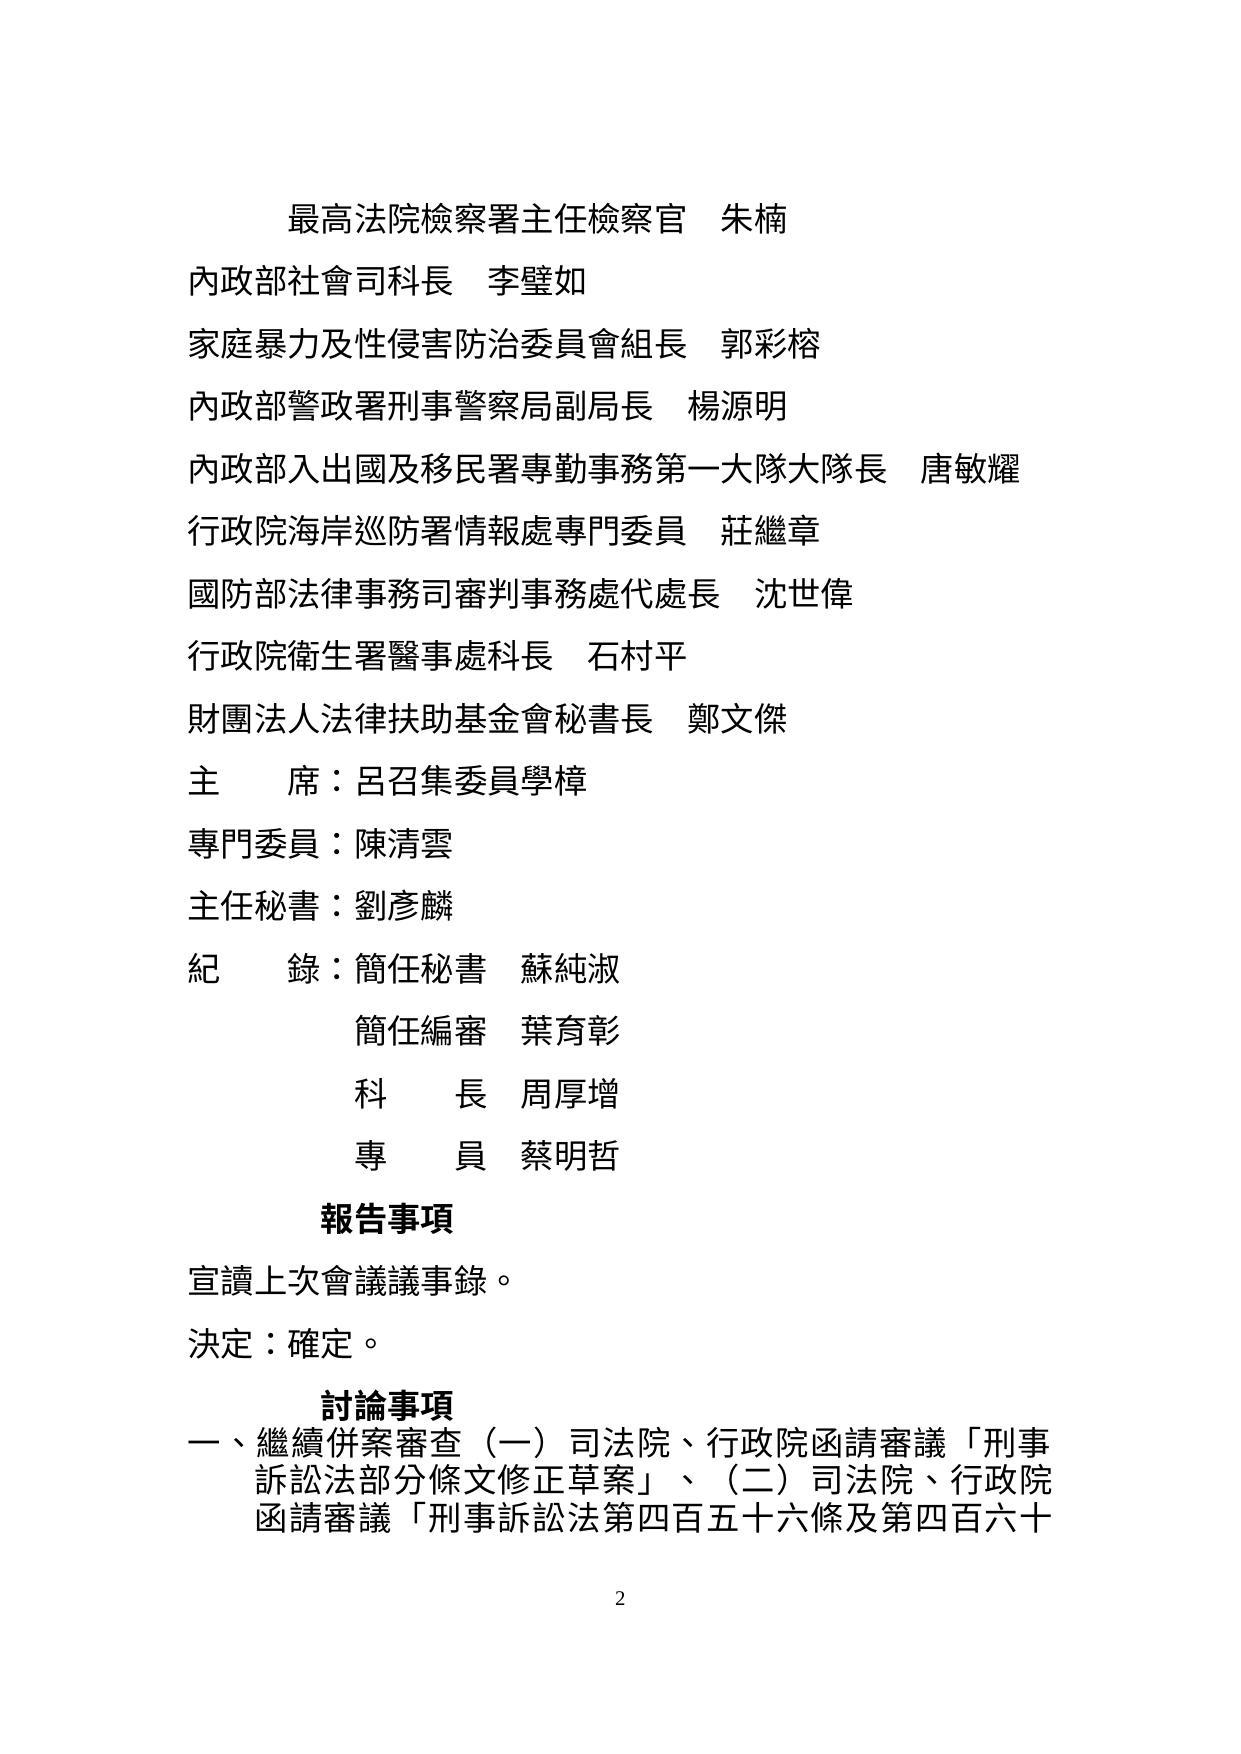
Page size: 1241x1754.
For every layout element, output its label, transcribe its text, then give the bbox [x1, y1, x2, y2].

text 科 長 周厚增 [187, 1050, 1053, 1113]
text 最高法院檢察署主任檢察官 朱楠 [187, 175, 1053, 238]
text 宣讀上次會議議事錄。 [187, 1238, 1053, 1300]
text 內政部社會司科長 李璧如 [187, 238, 1053, 300]
text 主 席：呂召集委員學樟 [187, 738, 1053, 800]
text 決定：確定。 [187, 1300, 1053, 1363]
text 討論事項 [187, 1363, 1053, 1425]
text 內政部入出國及移民署專勤事務第一大隊大隊長 唐敏耀 [187, 425, 1053, 488]
text 內政部警政署刑事警察局副局長 楊源明 [187, 363, 1053, 425]
text 行政院海岸巡防署情報處專門委員 莊繼章 [187, 488, 1053, 550]
text 家庭暴力及性侵害防治委員會組長 郭彩榕 [187, 300, 1053, 363]
text 主任秘書：劉彥麟 [187, 863, 1053, 925]
text 專 員 蔡明哲 [187, 1113, 1053, 1175]
text 一、繼續併案審查（一）司法院、行政院函請審議「刑事訴訟法部分條文修正草案」、（二）司法院、行政院函請審議「刑事訴訟法第四百五十六條及第四百六十九條條文修正草案」、（三）委員高志鵬等21人擬具「刑事訴訟法第三百四十九條條文修正草案」、（四）委員廖正井等20人擬具「刑事訴訟法第四十三條之一條文修正草案」、（五）委員吳宜臻等32人擬具「刑事訴訟法第一百九十二條條文修正草案」、（六）委員陳根德等22人擬具「刑事訴訟法第三十一條及第一百五十八條之二條文修正草案」、（七）委員廖正井、呂學樟等17人擬具「刑事訴訟法部分條文修正草案」、（八）委員廖正井等17人擬具「刑事訴訟法部分條文修正草案」、（九）親民黨黨團擬具「刑事訴訟法部分條文修正草案」、（十）委員陳其邁等21人擬具「刑事訴訟法部分條文修正草案」、（十一）委員柯建銘等31人擬具「刑事訴訟法部分條文修正草案」案、(十二)委員李俊俋等21人擬具「刑事訴訟法第二十七條條文修正草案」及(十三)委員尤美女等23人擬具「刑事訴訟法部分條文修正草案」案。 [187, 1425, 1053, 1538]
text 紀 錄：簡任秘書 蘇純淑 [187, 925, 1053, 988]
text 報告事項 [187, 1175, 1053, 1238]
text 國防部法律事務司審判事務處代處長 沈世偉 [187, 550, 1053, 613]
text 專門委員：陳清雲 [187, 800, 1053, 863]
text 財團法人法律扶助基金會秘書長 鄭文傑 [187, 675, 1053, 738]
text 行政院衛生署醫事處科長 石村平 [187, 613, 1053, 675]
text 簡任編審 葉育彰 [187, 988, 1053, 1050]
